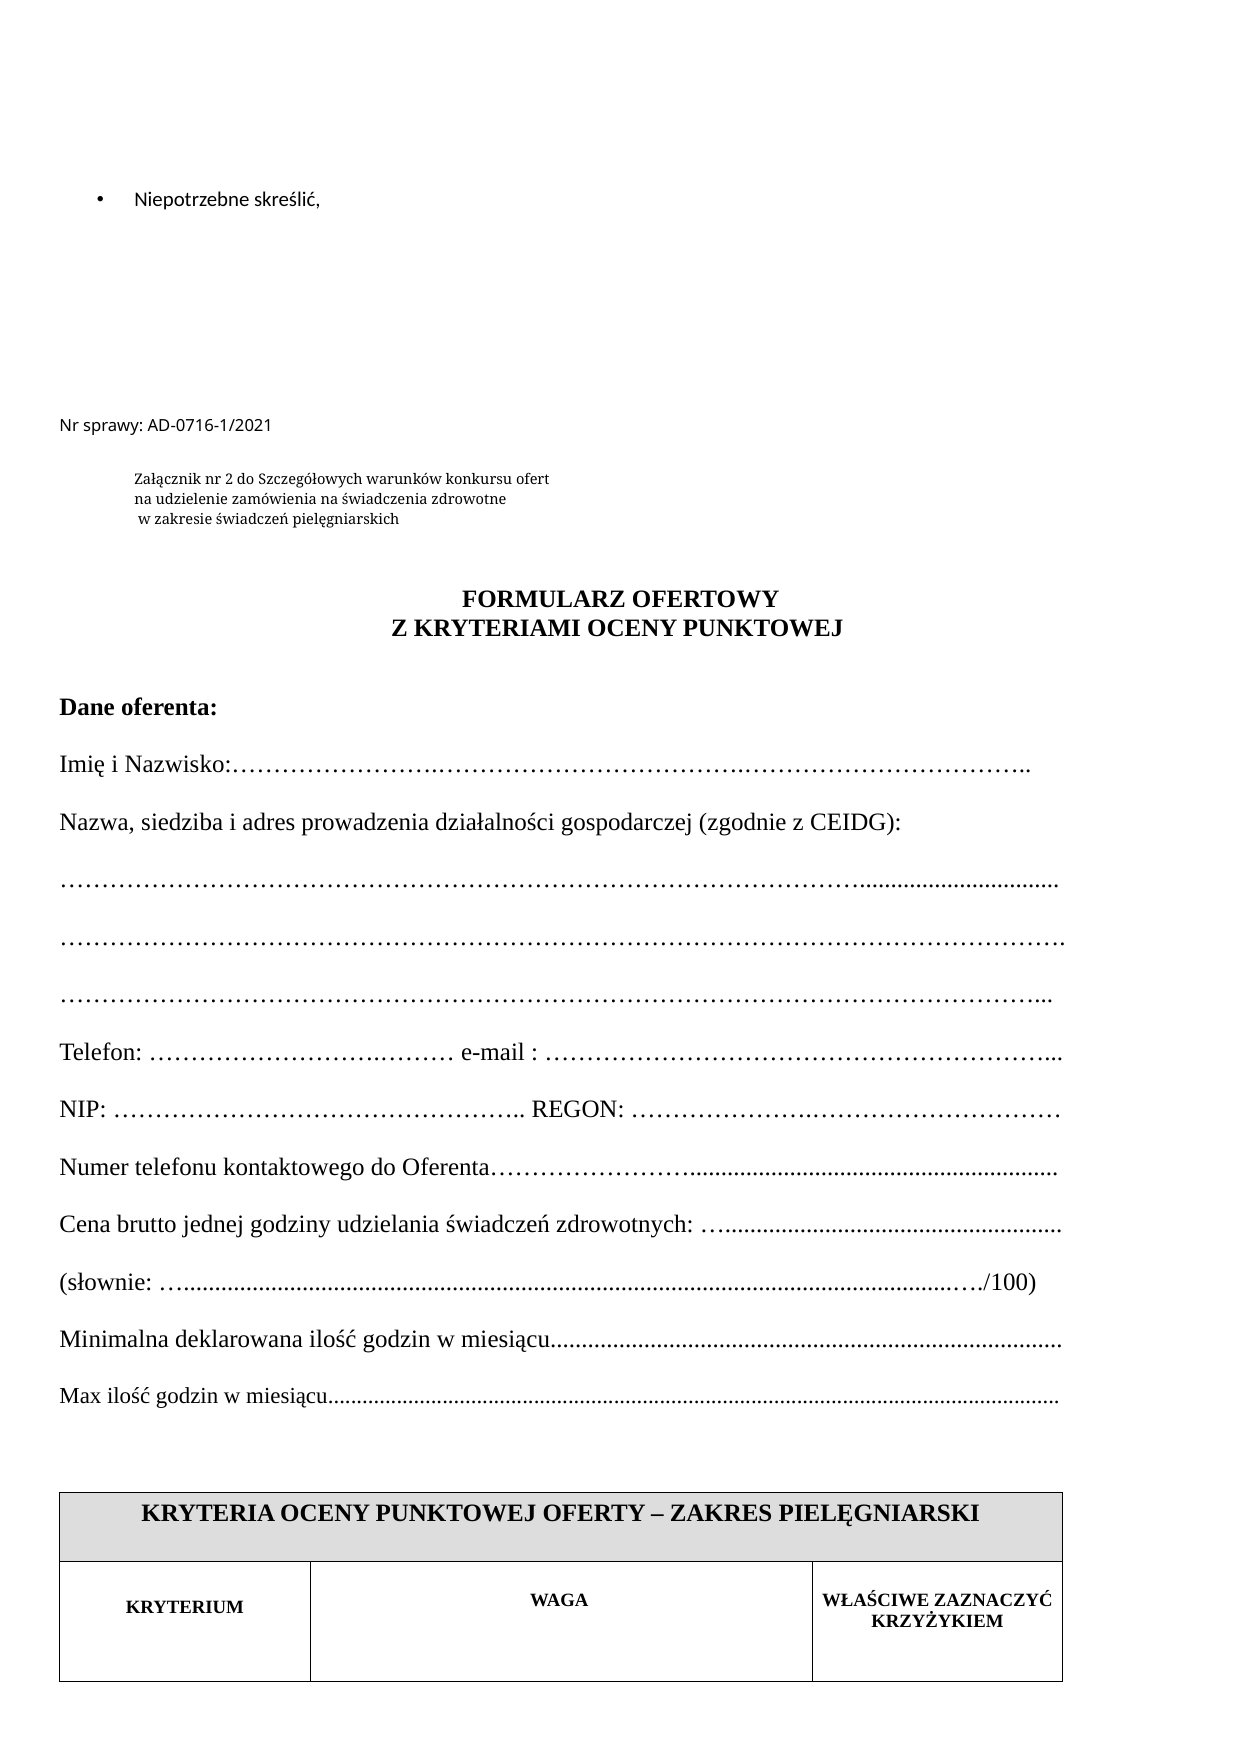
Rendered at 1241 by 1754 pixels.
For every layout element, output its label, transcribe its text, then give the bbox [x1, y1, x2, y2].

text Dane oferenta: [59, 692, 1181, 721]
table_header KRYTERIA OCENY PUNKTOWEJ OFERTY – ZAKRES PIELĘGNIARSKI [60, 1493, 1062, 1561]
text Cena brutto jednej godziny udzielania świadczeń zdrowotnych: …...................................................... [59, 1209, 1181, 1238]
text Nr sprawy: AD-0716-1/2021 [59, 414, 1181, 437]
text NIP: ………………………………………….. REGON: ………………….………………………… [59, 1094, 1181, 1123]
text Telefon: ……………………….……… e-mail : ……………………………………………………... [59, 1037, 1181, 1066]
table_cell KRYTERIUM [60, 1562, 310, 1681]
list Załącznik nr 2 do Szczegółowych warunków konkursu ofert na udzielenie zamówienia na świadczenia zdrowotne w zakresie świadczeń pielęgniarskich [97, 469, 1181, 529]
text FORMULARZ OFERTOWY [59, 584, 1181, 613]
list Niepotrzebne skreślić, [97, 186, 1181, 212]
text Imię i Nazwisko:…………………….……………………………….…………………………….. [59, 749, 1181, 778]
text Z KRYTERIAMI OCENY PUNKTOWEJ [59, 613, 1181, 642]
table_cell WŁAŚCIWE ZAZNACZYĆ KRZYŻYKIEM [813, 1562, 1062, 1681]
text Nazwa, siedziba i adres prowadzenia działalności gospodarczej (zgodnie z CEIDG): [59, 807, 1181, 836]
table_cell WAGA [311, 1562, 812, 1681]
text ……………………………………………………………………………………................................………………………………………………………………………………………………………….………………………………………………………………………………………………………... [59, 864, 1181, 1008]
text Numer telefonu kontaktowego do Oferenta……………………........................................................... [59, 1152, 1181, 1181]
text Max ilość godzin w miesiącu................................................................................................................................ [59, 1382, 1181, 1408]
text (słownie: …...........................................................................................................................…./100) Minimalna deklarowana ilość godzin w miesiącu.................................................................................. [59, 1267, 1181, 1353]
